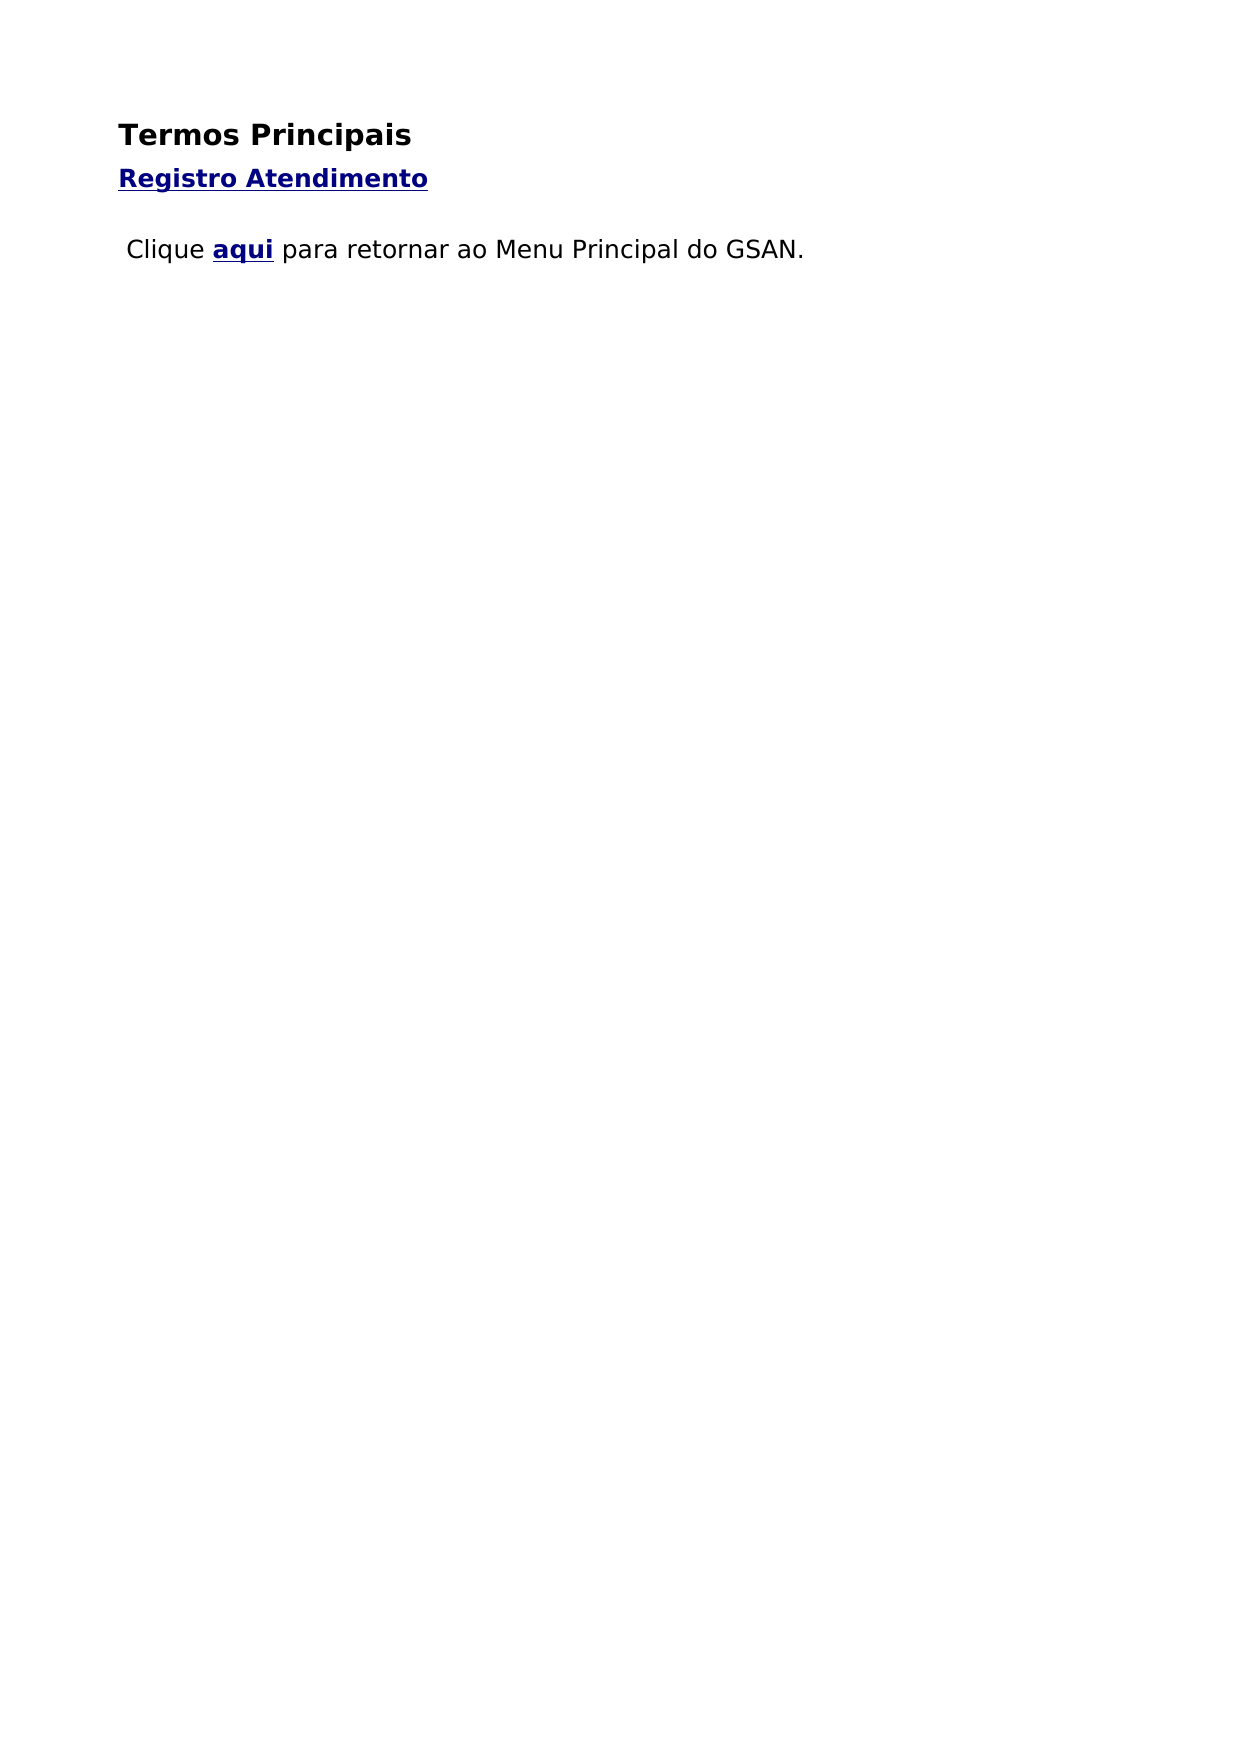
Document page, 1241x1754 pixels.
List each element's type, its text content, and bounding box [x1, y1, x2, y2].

text Registro Atendimento [118, 164, 1122, 194]
subtitle Termos Principais [118, 118, 1122, 152]
text Clique aqui para retornar ao Menu Principal do GSAN. [118, 206, 1122, 264]
